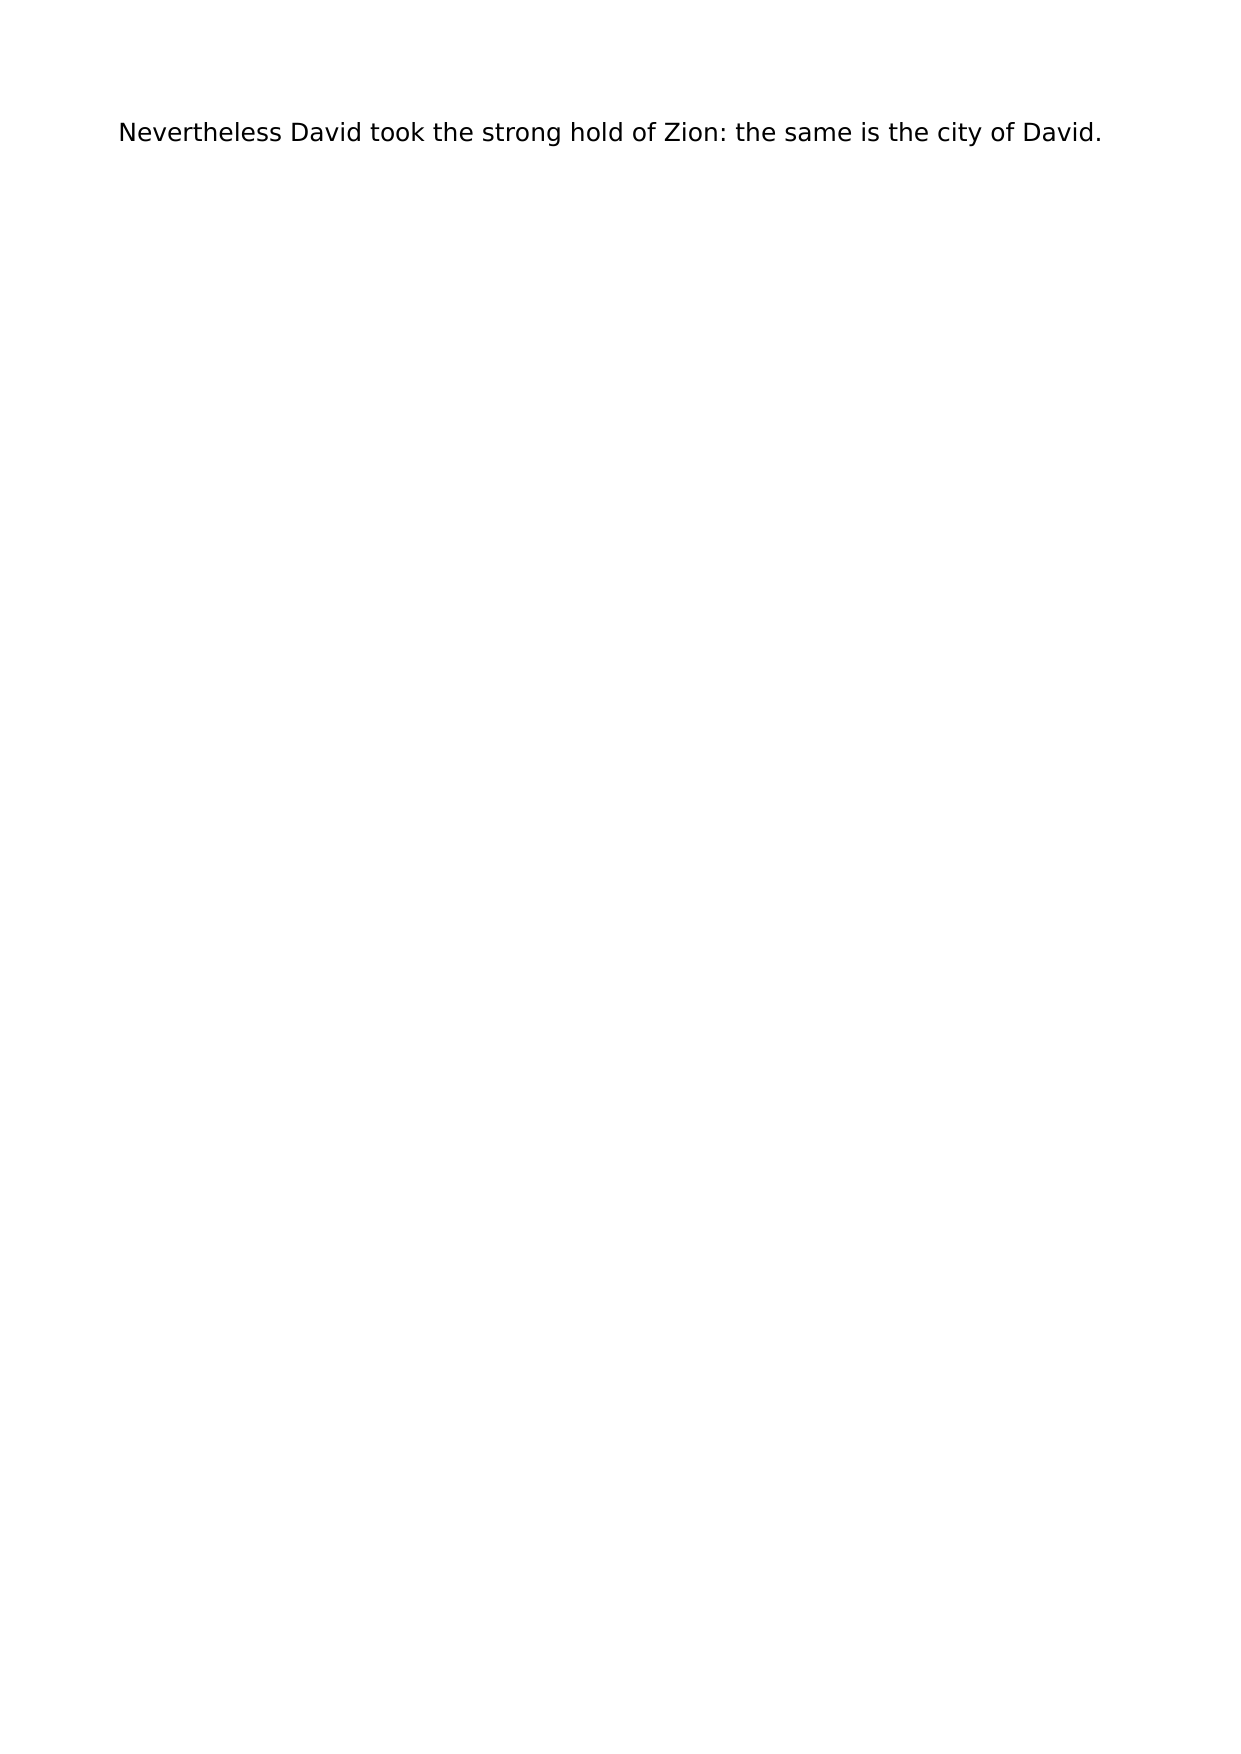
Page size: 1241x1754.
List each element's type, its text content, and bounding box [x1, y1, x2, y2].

text Nevertheless David took the strong hold of Zion: the same is the city of David. [118, 118, 1122, 147]
